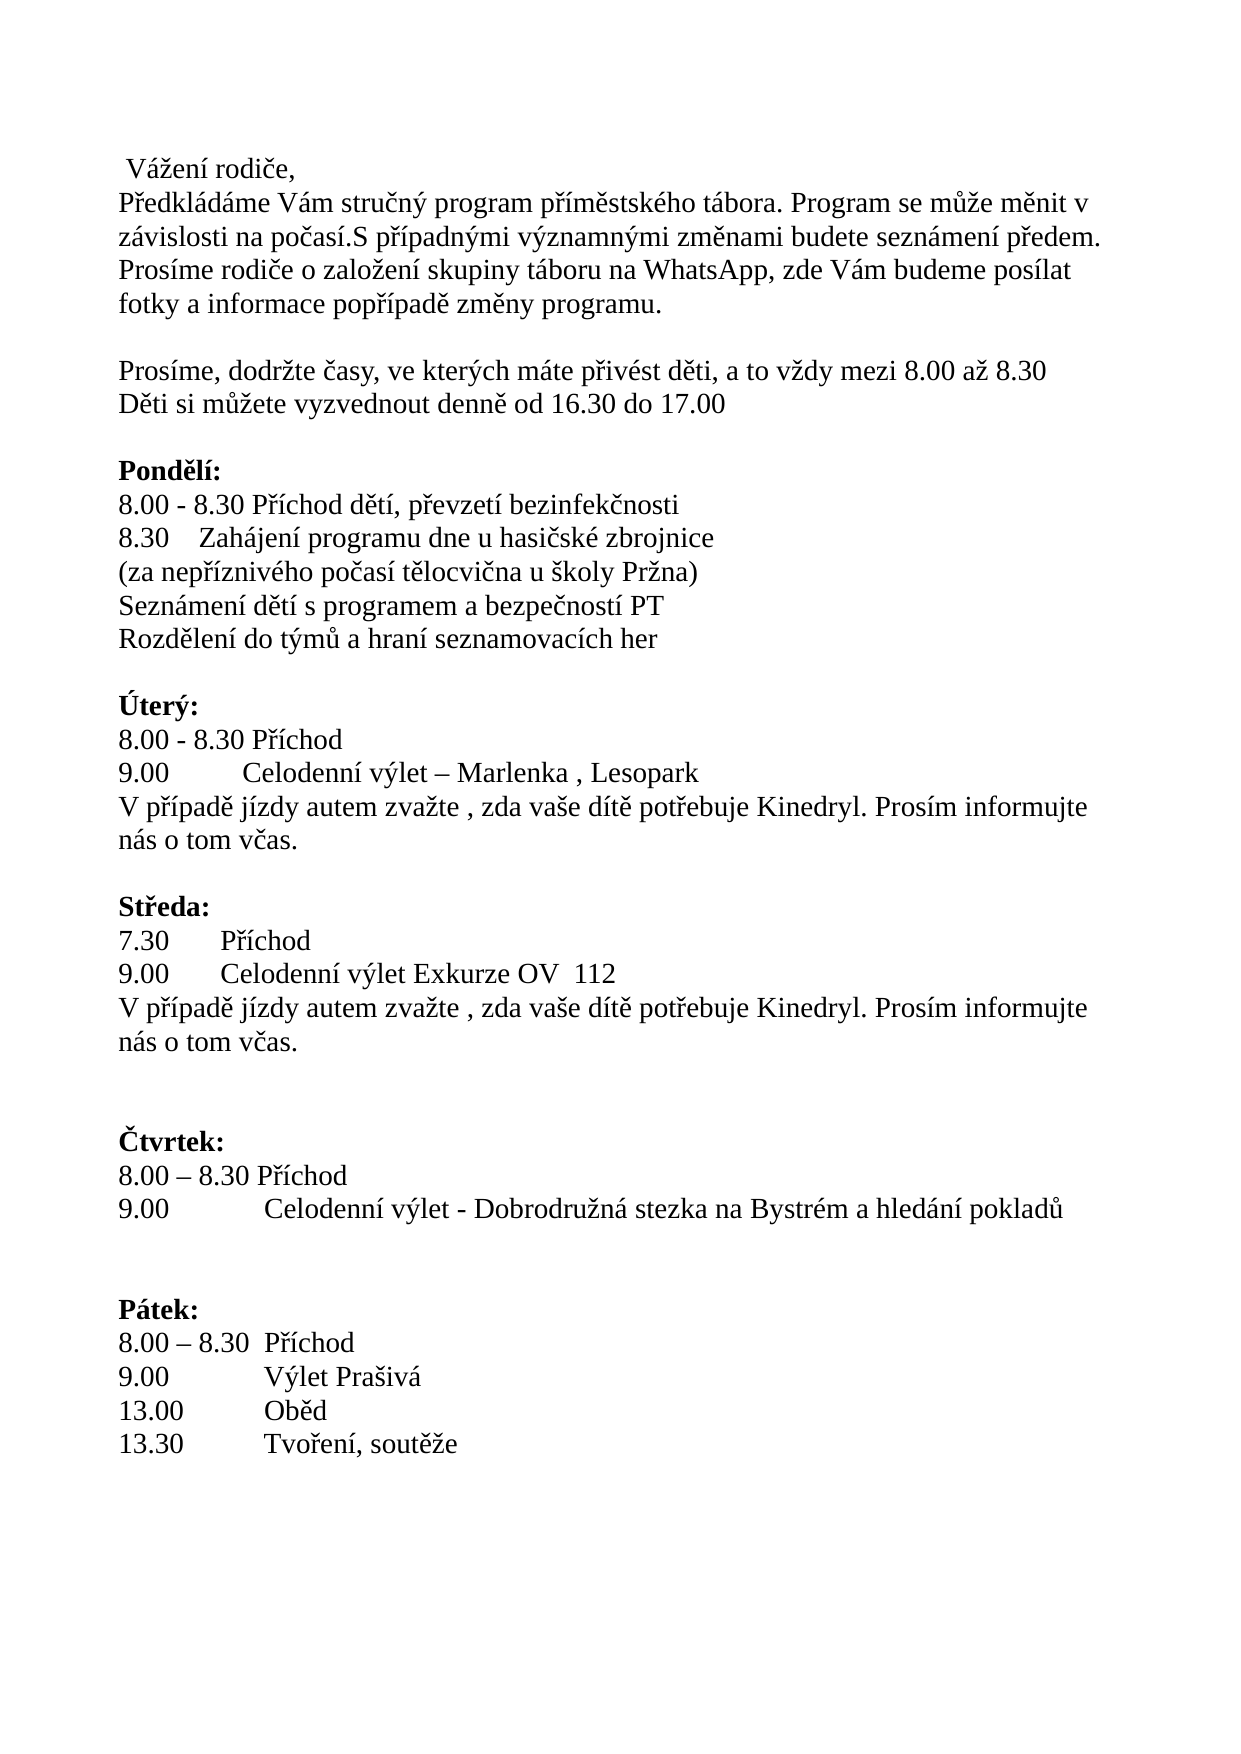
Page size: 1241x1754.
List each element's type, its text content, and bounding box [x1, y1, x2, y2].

text 9.00 Celodenní výlet - Dobrodružná stezka na Bystrém a hledání pokladů [118, 1191, 1122, 1225]
text V případě jízdy autem zvažte , zda vaše dítě potřebuje Kinedryl. Prosím informujte nás o tom včas. [118, 789, 1122, 856]
text 8.30 Zahájení programu dne u hasičské zbrojnice [118, 521, 1122, 554]
text 13.30 Tvoření, soutěže [118, 1426, 1122, 1460]
text Seznámení dětí s programem a bezpečností PT [118, 588, 1122, 621]
text 13.00 Oběd [118, 1393, 1122, 1426]
text Pátek: [118, 1292, 1122, 1326]
text 8.00 – 8.30 Příchod [118, 1326, 1122, 1359]
text Rozdělení do týmů a hraní seznamovacích her [118, 621, 1122, 655]
text Vážení rodiče, [118, 152, 1122, 185]
text Úterý: [118, 688, 1122, 722]
text Předkládáme Vám stručný program příměstského tábora. Program se může měnit v závislosti na počasí.S případnými významnými změnami budete seznámení předem. [118, 185, 1122, 252]
text (za nepříznivého počasí tělocvična u školy Pržna) [118, 554, 1122, 588]
text V případě jízdy autem zvažte , zda vaše dítě potřebuje Kinedryl. Prosím informujte nás o tom včas. [118, 990, 1122, 1057]
text 9.00 Výlet Prašivá [118, 1359, 1122, 1393]
text Prosíme, dodržte časy, ve kterých máte přivést děti, a to vždy mezi 8.00 až 8.30 [118, 353, 1122, 386]
text 7.30 Příchod [118, 923, 1122, 957]
text Děti si můžete vyzvednout denně od 16.30 do 17.00 [118, 386, 1122, 420]
text 8.00 - 8.30 Příchod dětí, převzetí bezinfekčnosti [118, 487, 1122, 521]
text Čtvrtek: [118, 1124, 1122, 1158]
text Pondělí: [118, 453, 1122, 487]
text 9.00 Celodenní výlet – Marlenka , Lesopark [118, 755, 1122, 789]
text Prosíme rodiče o založení skupiny táboru na WhatsApp, zde Vám budeme posílat fotky a informace popřípadě změny programu. [118, 252, 1122, 319]
text 8.00 - 8.30 Příchod [118, 722, 1122, 755]
text 8.00 – 8.30 Příchod [118, 1158, 1122, 1191]
text 9.00 Celodenní výlet Exkurze OV 112 [118, 957, 1122, 990]
text Středa: [118, 889, 1122, 923]
